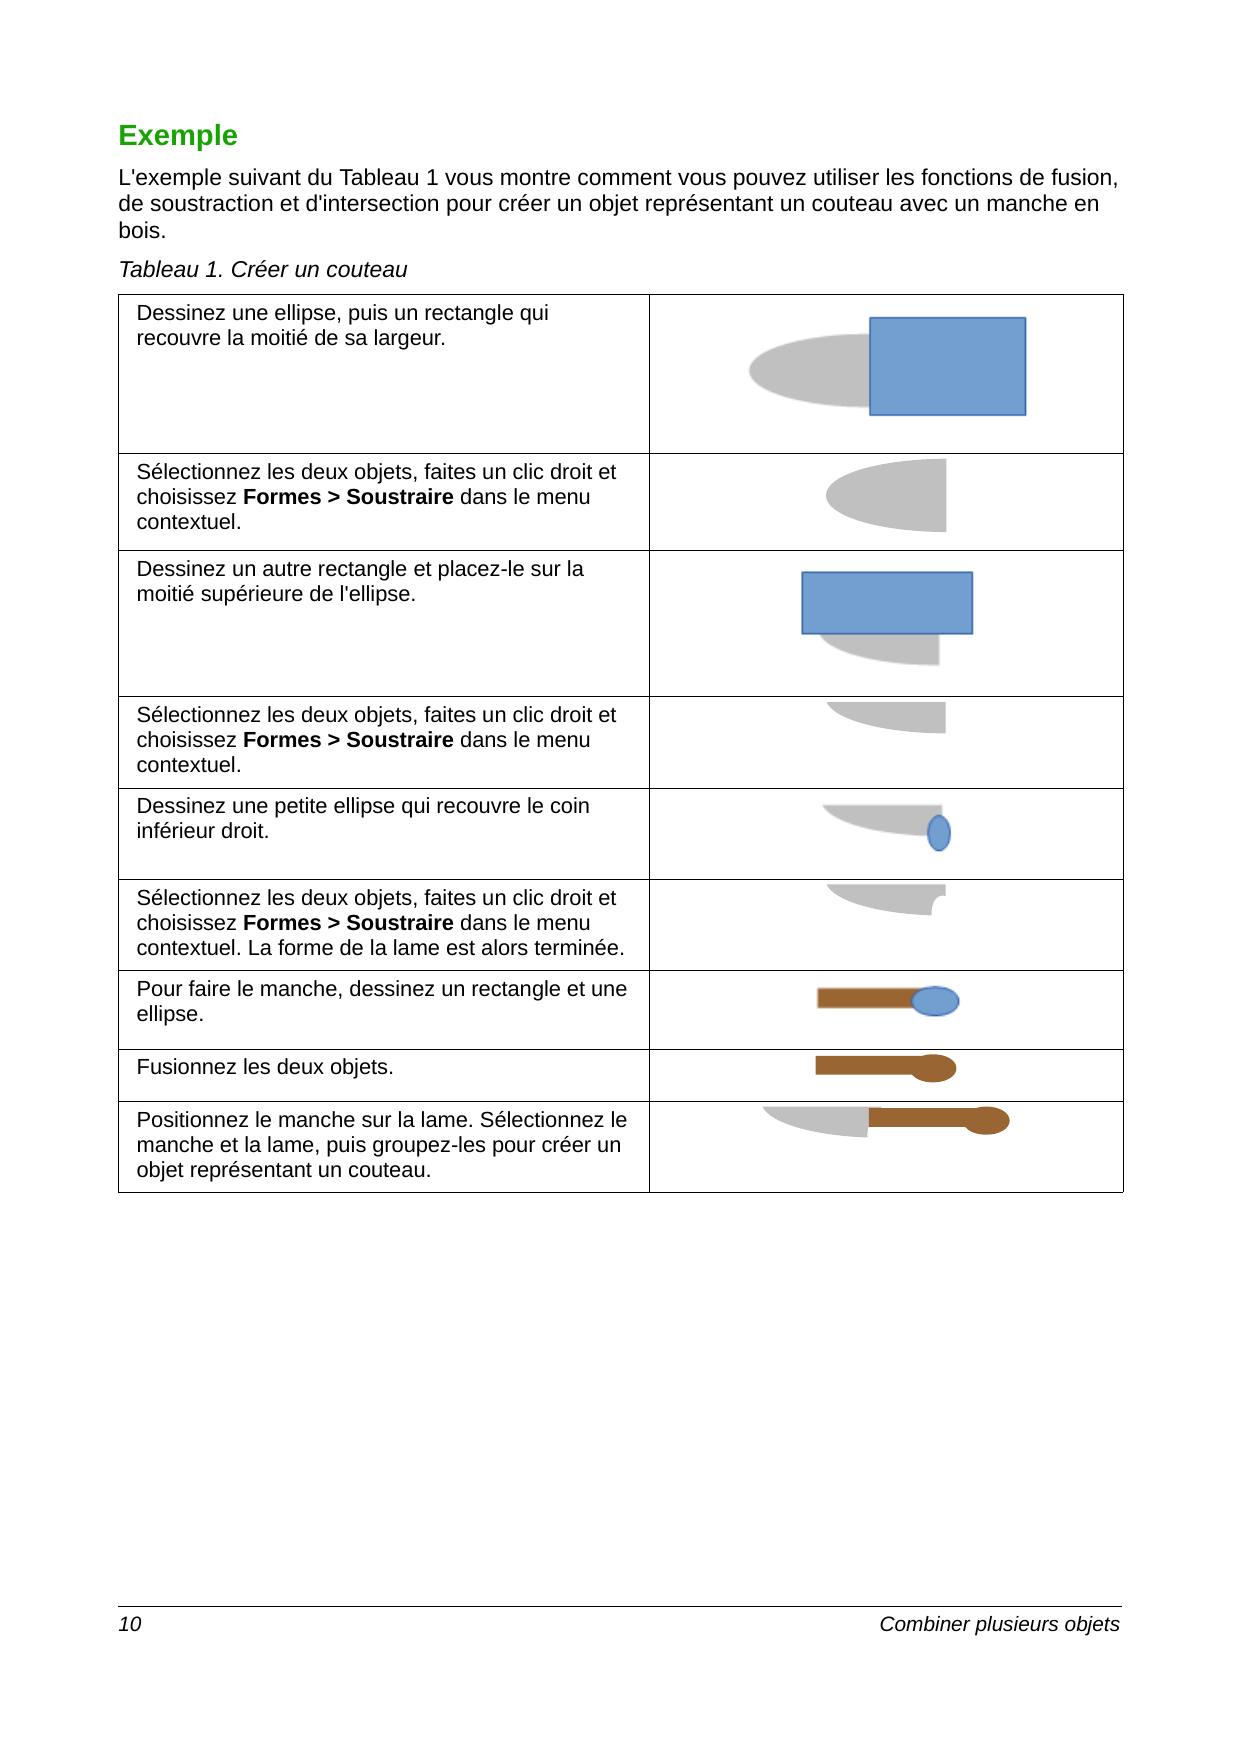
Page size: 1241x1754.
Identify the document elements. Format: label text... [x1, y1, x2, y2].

table_cell Dessinez une petite ellipse qui recouvre le coin inférieur droit. [119, 789, 649, 879]
table_cell [650, 454, 1123, 550]
picture [736, 300, 1036, 435]
table_cell Fusionnez les deux objets. [119, 1050, 649, 1101]
table_cell [650, 971, 1123, 1048]
table_cell Pour faire le manche, dessinez un rectangle et une ellipse. [119, 971, 649, 1048]
table_cell Dessinez un autre rectangle et placez-le sur la moitié supérieure de l'ellipse. [119, 551, 649, 696]
picture [786, 556, 986, 679]
table_cell Sélectionnez les deux objets, faites un clic droit et choisissez Formes > Soustraire dans le menu contextuel. La forme de la lame est alors terminée. [119, 880, 649, 970]
text L'exemple suivant du Tableau 1 vous montre comment vous pouvez utiliser les fonctions de fusion, de soustraction et d'intersection pour créer un objet représentant un couteau avec un manche en bois. [118, 164, 1122, 243]
table_cell [650, 551, 1123, 696]
table_cell [650, 789, 1123, 879]
text Tableau 1. Créer un couteau [118, 256, 1122, 282]
table_cell Sélectionnez les deux objets, faites un clic droit et choisissez Formes > Soustraire dans le menu contextuel. [119, 697, 649, 787]
table_header Dessinez une ellipse, puis un rectangle qui recouvre la moitié de sa largeur. [119, 295, 649, 453]
picture [803, 975, 969, 1031]
table_cell Positionnez le manche sur la lame. Sélectionnez le manche et la lame, puis groupez-les pour créer un objet représentant un couteau. [119, 1102, 649, 1192]
picture [814, 793, 958, 861]
table_cell [650, 1102, 1123, 1192]
table_cell Sélectionnez les deux objets, faites un clic droit et choisissez Formes > Soustraire dans le menu contextuel. [119, 454, 649, 550]
subtitle Exemple [118, 118, 1122, 152]
table_header [650, 295, 1123, 453]
table_cell [650, 880, 1123, 970]
table_cell [650, 1050, 1123, 1101]
table_cell [650, 697, 1123, 787]
